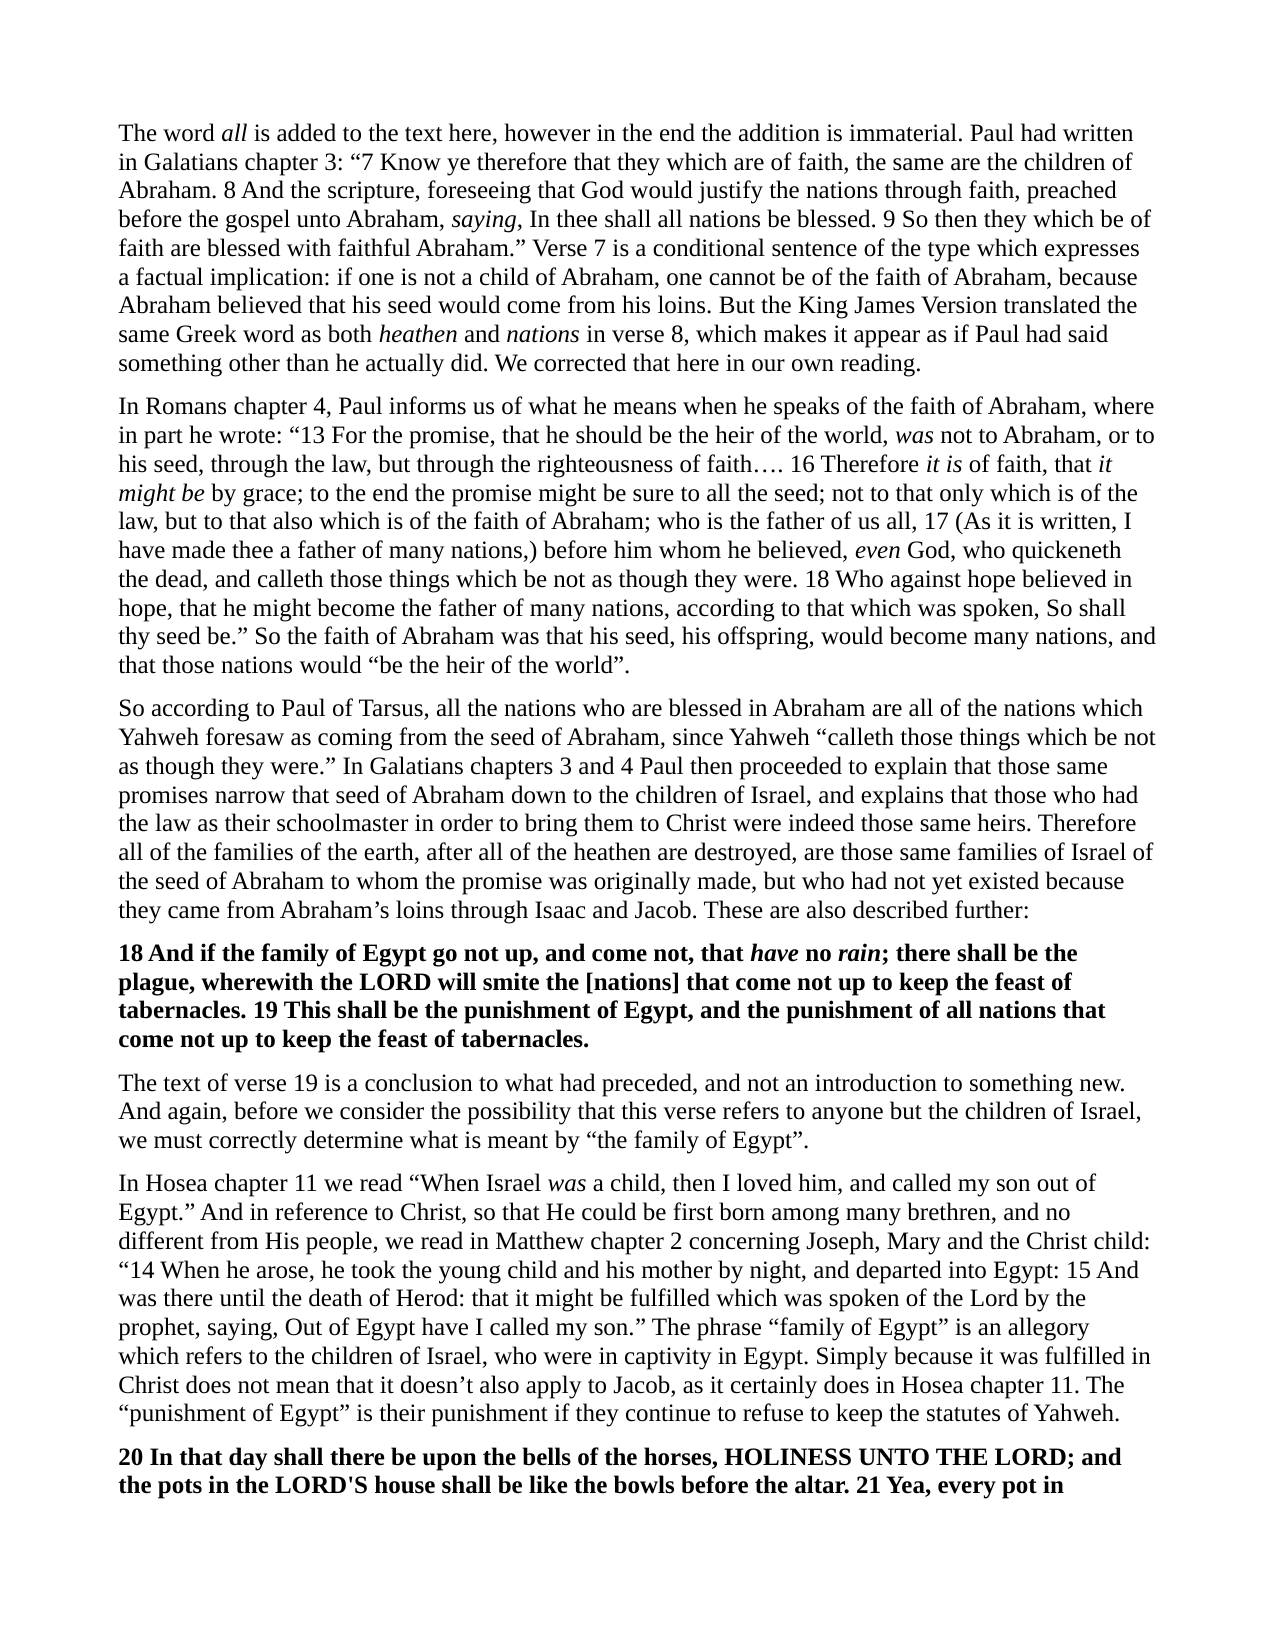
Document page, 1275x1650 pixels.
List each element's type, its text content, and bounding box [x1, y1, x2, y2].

text The word all is added to the text here, however in the end the addition is immaterial. Paul had written in Galatians chapter 3: “7 Know ye therefore that they which are of faith, the same are the children of Abraham. 8 And the scripture, foreseeing that God would justify the nations through faith, preached before the gospel unto Abraham, saying, In thee shall all nations be blessed. 9 So then they which be of faith are blessed with faithful Abraham.” Verse 7 is a conditional sentence of the type which expresses a factual implication: if one is not a child of Abraham, one cannot be of the faith of Abraham, because Abraham believed that his seed would come from his loins. But the King James Version translated the same Greek word as both heathen and nations in verse 8, which makes it appear as if Paul had said something other than he actually did. We corrected that here in our own reading. [118, 118, 1157, 377]
text The text of verse 19 is a conclusion to what had preceded, and not an introduction to something new. And again, before we consider the possibility that this verse refers to anyone but the children of Israel, we must correctly determine what is meant by “the family of Egypt”. [118, 1068, 1157, 1154]
text In Romans chapter 4, Paul informs us of what he means when he speaks of the faith of Abraham, where in part he wrote: “13 For the promise, that he should be the heir of the world, was not to Abraham, or to his seed, through the law, but through the righteousness of faith…. 16 Therefore it is of faith, that it might be by grace; to the end the promise might be sure to all the seed; not to that only which is of the law, but to that also which is of the faith of Abraham; who is the father of us all, 17 (As it is written, I have made thee a father of many nations,) before him whom he believed, even God, who quickeneth the dead, and calleth those things which be not as though they were. 18 Who against hope believed in hope, that he might become the father of many nations, according to that which was spoken, So shall thy seed be.” So the faith of Abraham was that his seed, his offspring, would become many nations, and that those nations would “be the heir of the world”. [118, 391, 1157, 679]
text In Hosea chapter 11 we read “When Israel was a child, then I loved him, and called my son out of Egypt.” And in reference to Christ, so that He could be first born among many brethren, and no different from His people, we read in Matthew chapter 2 concerning Joseph, Mary and the Christ child: “14 When he arose, he took the young child and his mother by night, and departed into Egypt: 15 And was there until the death of Herod: that it might be fulfilled which was spoken of the Lord by the prophet, saying, Out of Egypt have I called my son.” The phrase “family of Egypt” is an allegory which refers to the children of Israel, who were in captivity in Egypt. Simply because it was fulfilled in Christ does not mean that it doesn’t also apply to Jacob, as it certainly does in Hosea chapter 11. The “punishment of Egypt” is their punishment if they continue to refuse to keep the statutes of Yahweh. [118, 1168, 1157, 1427]
text 18 And if the family of Egypt go not up, and come not, that have no rain; there shall be the plague, wherewith the LORD will smite the [nations] that come not up to keep the feast of tabernacles. 19 This shall be the punishment of Egypt, and the punishment of all nations that come not up to keep the feast of tabernacles. [118, 938, 1157, 1053]
text 20 In that day shall there be upon the bells of the horses, HOLINESS UNTO THE LORD; and the pots in the LORD'S house shall be like the bowls before the altar. 21 Yea, every pot in [118, 1442, 1157, 1499]
text So according to Paul of Tarsus, all the nations who are blessed in Abraham are all of the nations which Yahweh foresaw as coming from the seed of Abraham, since Yahweh “calleth those things which be not as though they were.” In Galatians chapters 3 and 4 Paul then proceeded to explain that those same promises narrow that seed of Abraham down to the children of Israel, and explains that those who had the law as their schoolmaster in order to bring them to Christ were indeed those same heirs. Therefore all of the families of the earth, after all of the heathen are destroyed, are those same families of Israel of the seed of Abraham to whom the promise was originally made, but who had not yet existed because they came from Abraham’s loins through Isaac and Jacob. These are also described further: [118, 693, 1157, 923]
